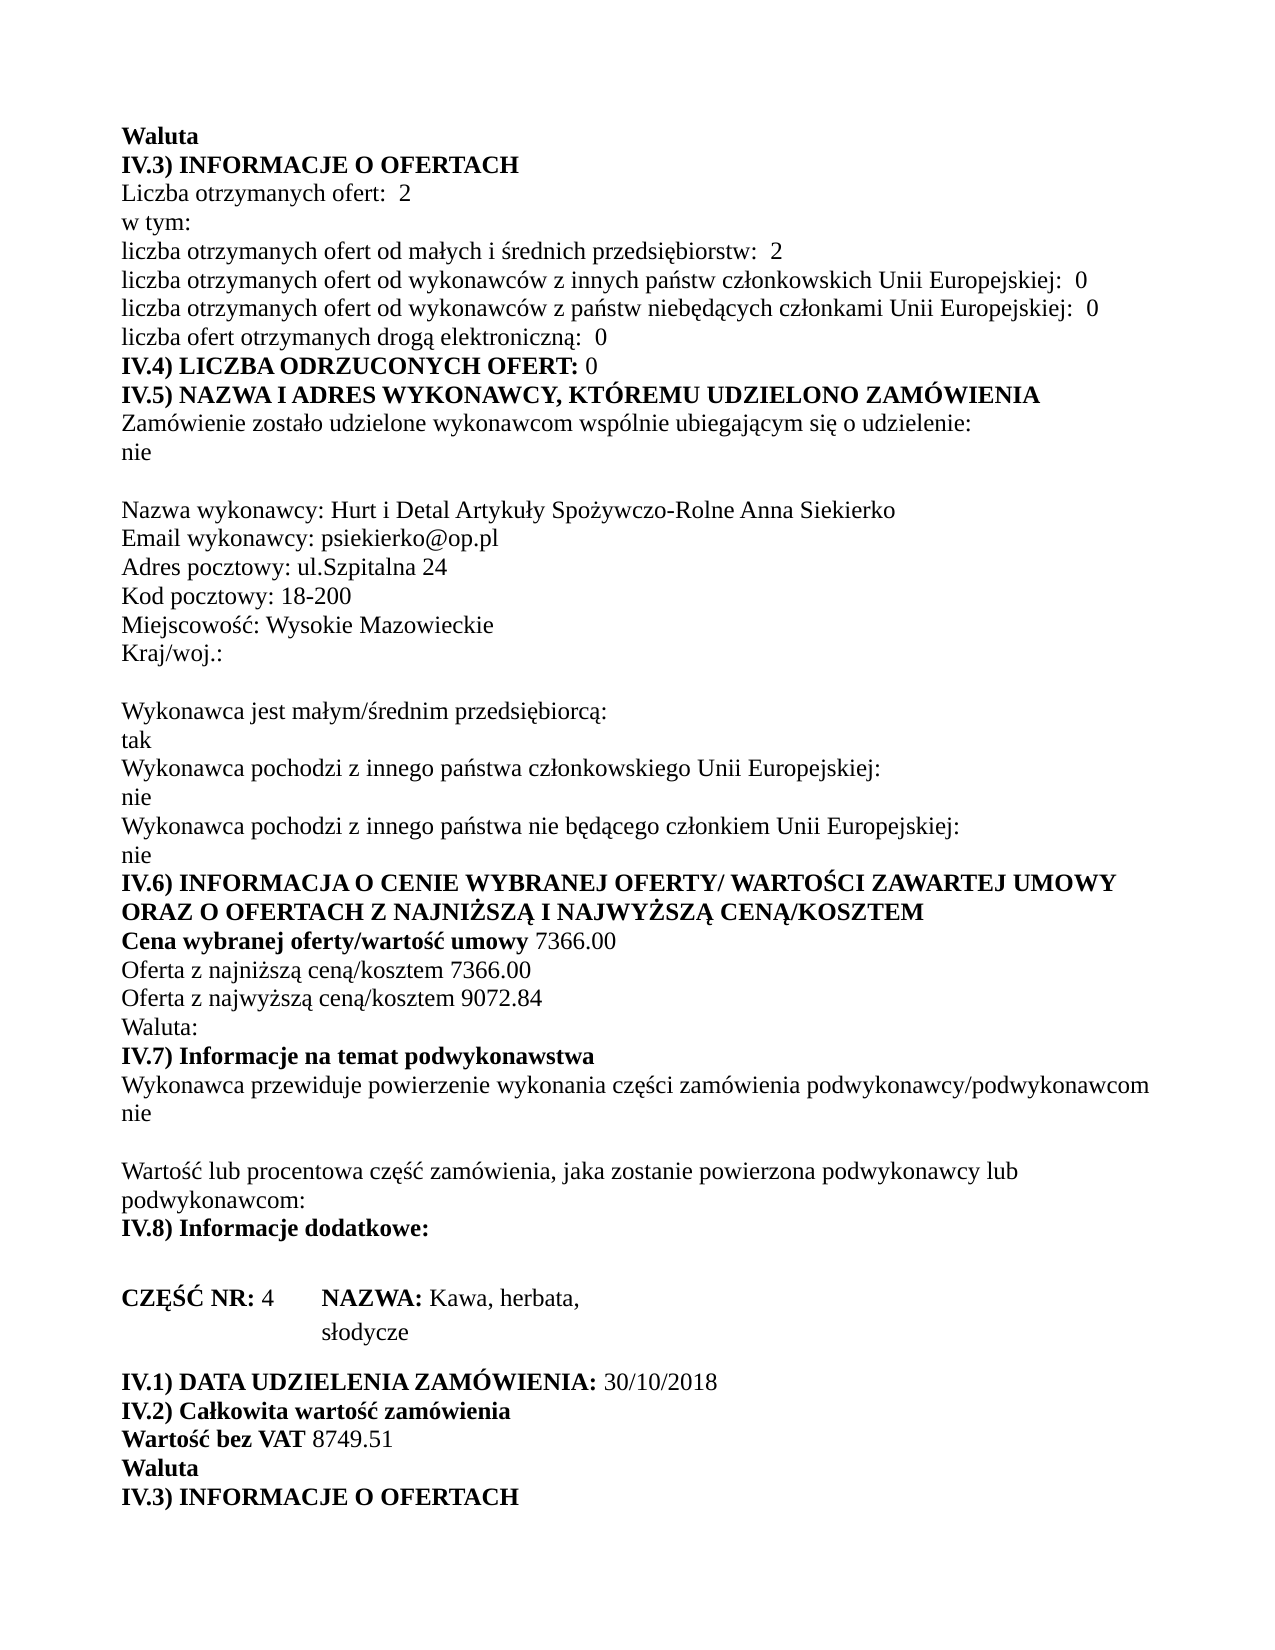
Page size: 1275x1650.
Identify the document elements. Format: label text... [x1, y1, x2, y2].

table_cell Waluta IV.3) INFORMACJE O OFERTACH Liczba otrzymanych ofert: 2 w tym: liczba otrzymanych ofert od małych i średnich przedsiębiorstw: 2 liczba otrzymanych ofert od wykonawców z innych państw członkowskich Unii Europejskiej: 0 liczba otrzymanych ofert od wykonawców z państw niebędących członkami Unii Europejskiej: 0 liczba ofert otrzymanych drogą elektroniczną: 0 IV.4) LICZBA ODRZUCONYCH OFERT: 0 IV.5) NAZWA I ADRES WYKONAWCY, KTÓREMU UDZIELONO ZAMÓWIENIA Zamówienie zostało udzielone wykonawcom wspólnie ubiegającym się o udzielenie: nie Nazwa wykonawcy: Hurt i Detal Artykuły Spożywczo-Rolne Anna Siekierko Email wykonawcy: psiekierko@op.pl Adres pocztowy: ul.Szpitalna 24 Kod pocztowy: 18-200 Miejscowość: Wysokie Mazowieckie Kraj/woj.: Wykonawca jest małym/średnim przedsiębiorcą: tak Wykonawca pochodzi z innego państwa członkowskiego Unii Europejskiej: nie Wykonawca pochodzi z innego państwa nie będącego członkiem Unii Europejskiej: nie IV.6) INFORMACJA O CENIE WYBRANEJ OFERTY/ WARTOŚCI ZAWARTEJ UMOWY ORAZ O OFERTACH Z NAJNIŻSZĄ I NAJWYŻSZĄ CENĄ/KOSZTEM Cena wybranej oferty/wartość umowy 7366.00 Oferta z najniższą ceną/kosztem 7366.00 Oferta z najwyższą ceną/kosztem 9072.84 Waluta: IV.7) Informacje na temat podwykonawstwa Wykonawca przewiduje powierzenie wykonania części zamówienia podwykonawcy/podwykonawcom nie Wartość lub procentowa część zamówienia, jaka zostanie powierzona podwykonawcy lub podwykonawcom: IV.8) Informacje dodatkowe: [118, 118, 1157, 1245]
table_cell [625, 1354, 1157, 1364]
table_header [118, 1280, 625, 1353]
table_cell IV.1) DATA UDZIELENIA ZAMÓWIENIA: 30/10/2018 IV.2) Całkowita wartość zamówienia Wartość bez VAT 8749.51 Waluta IV.3) INFORMACJE O OFERTACH [118, 1364, 1157, 1514]
table_header [625, 1280, 1157, 1353]
table_cell [118, 1354, 625, 1364]
